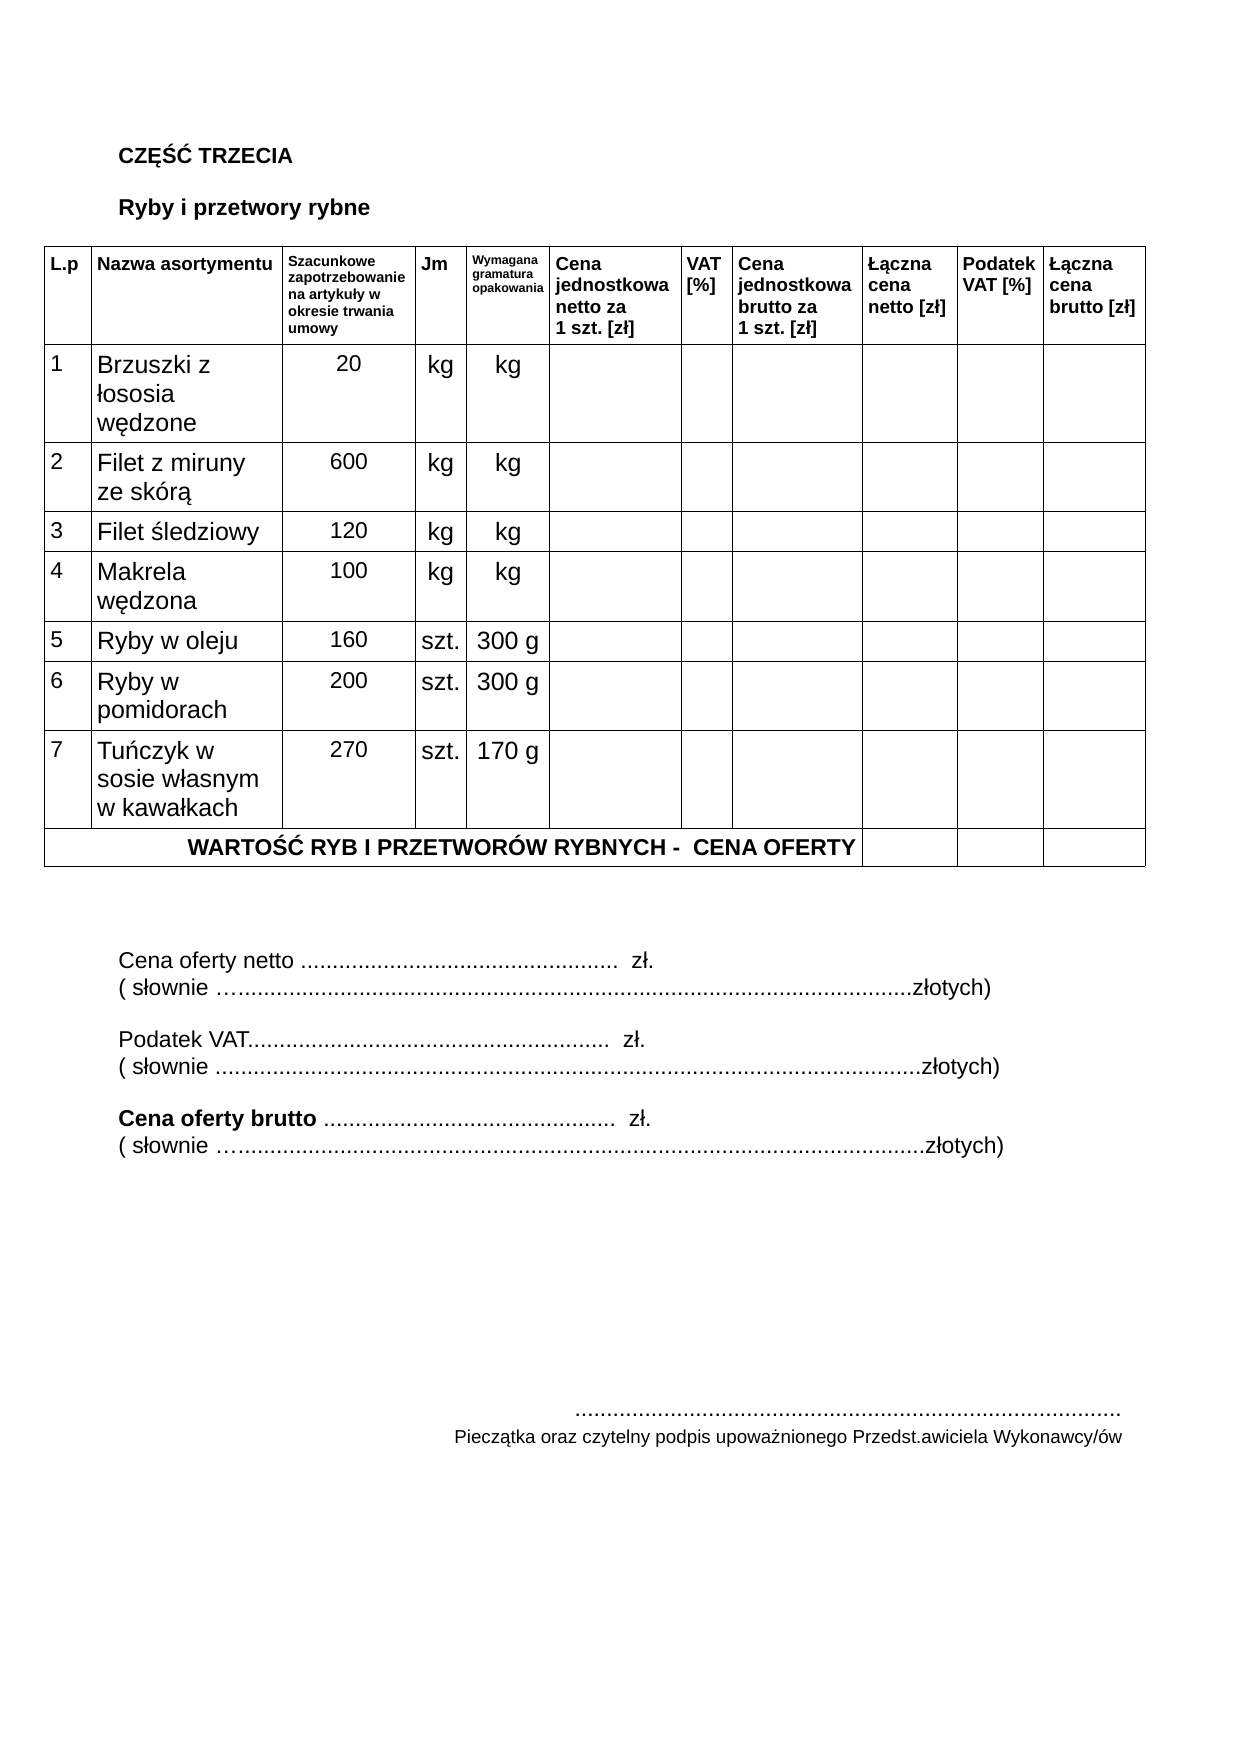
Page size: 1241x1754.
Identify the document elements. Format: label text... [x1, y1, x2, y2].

table_cell [958, 552, 1043, 621]
table_cell kg [467, 512, 549, 551]
table_cell [682, 345, 732, 442]
table_cell [958, 829, 1043, 866]
table_header Łączna cena netto [zł] [863, 247, 957, 344]
table_cell 2 [45, 443, 91, 511]
text ...................................................................................... [118, 1395, 1122, 1422]
table_cell [733, 443, 862, 511]
table_cell [1044, 662, 1145, 730]
table_cell 300 g [467, 622, 549, 661]
table_cell Filet śledziowy [92, 512, 282, 551]
table_cell Filet z miruny ze skórą [92, 443, 282, 511]
table_cell [863, 512, 957, 551]
table_cell kg [416, 345, 466, 442]
table_cell [863, 552, 957, 621]
table_cell 120 [283, 512, 415, 551]
table_cell [682, 512, 732, 551]
table_cell [863, 443, 957, 511]
table_cell [863, 662, 957, 730]
table_cell [550, 443, 681, 511]
text ( słownie ...............................................................................................................złotych) [118, 1053, 1122, 1079]
table_cell [550, 731, 681, 828]
table_cell [733, 662, 862, 730]
table_header L.p [45, 247, 91, 344]
table_cell [1044, 731, 1145, 828]
table_cell Ryby w pomidorach [92, 662, 282, 730]
table_cell [682, 731, 732, 828]
text Pieczątka oraz czytelny podpis upoważnionego Przedst.awiciela Wykonawcy/ów [118, 1422, 1122, 1448]
table_cell [550, 662, 681, 730]
table_cell 7 [45, 731, 91, 828]
text Podatek VAT......................................................... zł. [118, 1026, 1122, 1053]
table_cell [863, 731, 957, 828]
table_cell [863, 829, 957, 866]
table_cell [682, 622, 732, 661]
table_cell szt. [416, 731, 466, 828]
table_cell Brzuszki z łososia wędzone [92, 345, 282, 442]
table_cell 600 [283, 443, 415, 511]
table_cell Tuńczyk w sosie własnym w kawałkach [92, 731, 282, 828]
table_cell [863, 345, 957, 442]
table_cell [733, 345, 862, 442]
table_cell szt. [416, 662, 466, 730]
table_cell [1044, 622, 1145, 661]
table_header Jm [416, 247, 466, 344]
table_cell [958, 443, 1043, 511]
table_cell szt. [416, 622, 466, 661]
table_cell 4 [45, 552, 91, 621]
table_cell kg [467, 443, 549, 511]
table_cell 1 [45, 345, 91, 442]
table_cell [958, 345, 1043, 442]
text ( słownie …..........................................................................................................złotych) [118, 973, 1122, 1000]
table_header Wymagana gramatura opakowania [467, 247, 549, 344]
table_cell 6 [45, 662, 91, 730]
table_cell Makrela wędzona [92, 552, 282, 621]
table_cell [863, 622, 957, 661]
table_cell [958, 512, 1043, 551]
table_cell [958, 622, 1043, 661]
table_cell kg [467, 345, 549, 442]
table_cell 170 g [467, 731, 549, 828]
table_cell [733, 731, 862, 828]
table_cell kg [416, 443, 466, 511]
table_cell 100 [283, 552, 415, 621]
table_cell [682, 552, 732, 621]
text CZĘŚĆ TRZECIA [118, 143, 1122, 168]
table_cell 200 [283, 662, 415, 730]
table_cell [1044, 443, 1145, 511]
table_header Cena jednostkowa brutto za 1 szt. [zł] [733, 247, 862, 344]
table_cell kg [416, 552, 466, 621]
table_cell [1044, 552, 1145, 621]
table_cell [958, 731, 1043, 828]
table_cell kg [416, 512, 466, 551]
table_header Łączna cena brutto [zł] [1044, 247, 1145, 344]
table_cell 160 [283, 622, 415, 661]
table_cell [733, 622, 862, 661]
table_cell 300 g [467, 662, 549, 730]
table_header VAT [%] [682, 247, 732, 344]
table_cell kg [467, 552, 549, 621]
table_cell [1044, 512, 1145, 551]
text ( słownie …............................................................................................................złotych) [118, 1132, 1122, 1158]
table_cell [733, 552, 862, 621]
table_cell [550, 345, 681, 442]
table_cell WARTOŚĆ RYB I PRZETWORÓW RYBNYCH - CENA OFERTY [45, 829, 862, 866]
table_cell 270 [283, 731, 415, 828]
table_cell [1044, 345, 1145, 442]
table_header Podatek VAT [%] [958, 247, 1043, 344]
table_cell 5 [45, 622, 91, 661]
table_header Szacunkowe zapotrzebowanie na artykuły w okresie trwania umowy [283, 247, 415, 344]
table_cell Ryby w oleju [92, 622, 282, 661]
text Cena oferty netto .................................................. zł. [118, 947, 1122, 973]
table_cell [1044, 829, 1145, 866]
table_header Cena jednostkowa netto za 1 szt. [zł] [550, 247, 681, 344]
table_header Nazwa asortymentu [92, 247, 282, 344]
table_cell 3 [45, 512, 91, 551]
table_cell 20 [283, 345, 415, 442]
table_cell [550, 622, 681, 661]
text Cena oferty brutto .............................................. zł. [118, 1105, 1122, 1132]
table_cell [550, 512, 681, 551]
table_cell [958, 662, 1043, 730]
table_cell [682, 443, 732, 511]
text Ryby i przetwory rybne [118, 194, 1240, 220]
table_cell [550, 552, 681, 621]
table_cell [682, 662, 732, 730]
table_cell [733, 512, 862, 551]
